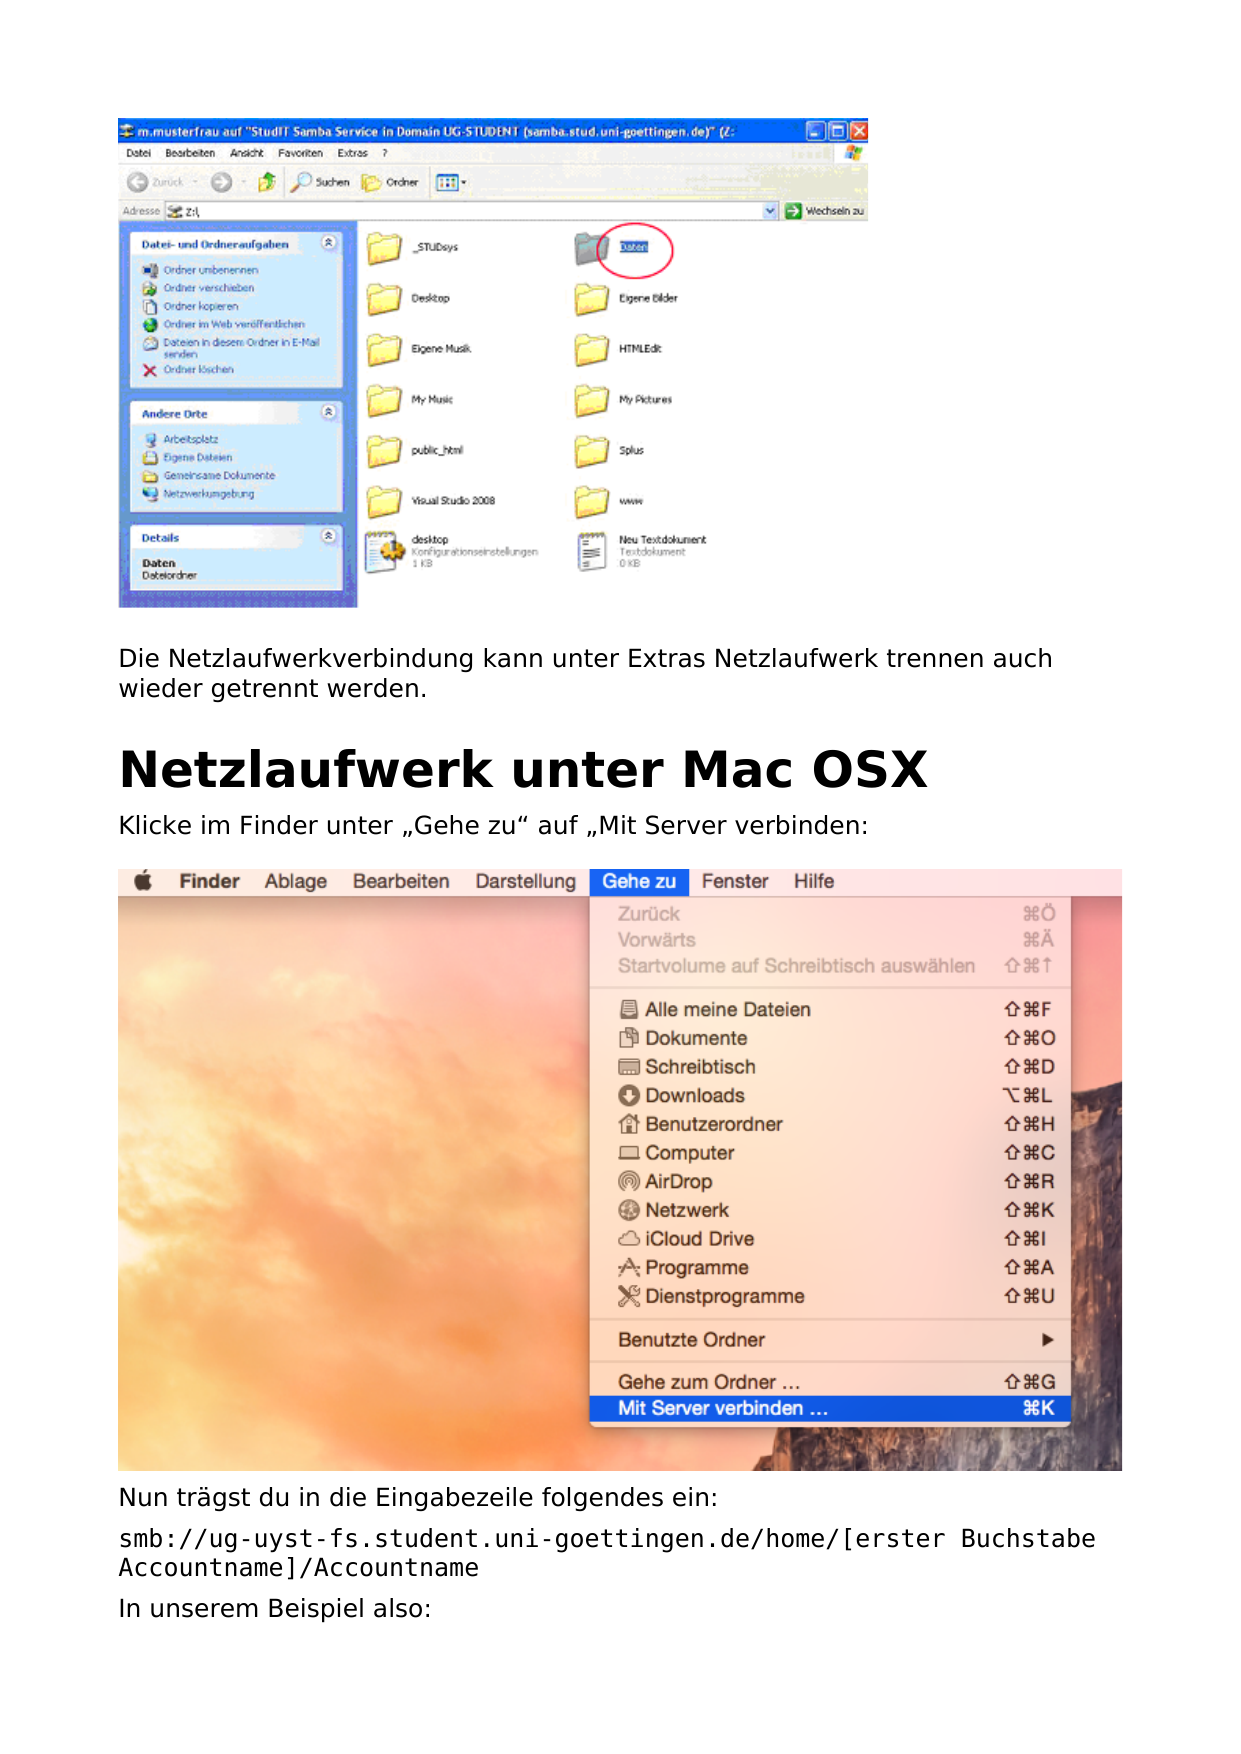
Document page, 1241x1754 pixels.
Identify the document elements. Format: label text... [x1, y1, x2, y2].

text In unserem Beispiel also: [118, 1594, 1122, 1624]
subtitle Netzlaufwerk unter Mac OSX [118, 741, 1122, 799]
text Klicke im Finder unter „Gehe zu“ auf „Mit Server verbinden: [118, 811, 1122, 869]
text smb://ug-uyst-fs.student.uni-goettingen.de/home/[erster Buchstabe Accountname]/Accountname [118, 1524, 1122, 1583]
picture [118, 118, 869, 633]
picture [118, 869, 1123, 1471]
text Nun trägst du in die Eingabezeile folgendes ein: [118, 1483, 1122, 1512]
text Die Netzlaufwerkverbindung kann unter Extras Netzlaufwerk trennen auch wieder getrennt werden. [118, 645, 1122, 703]
